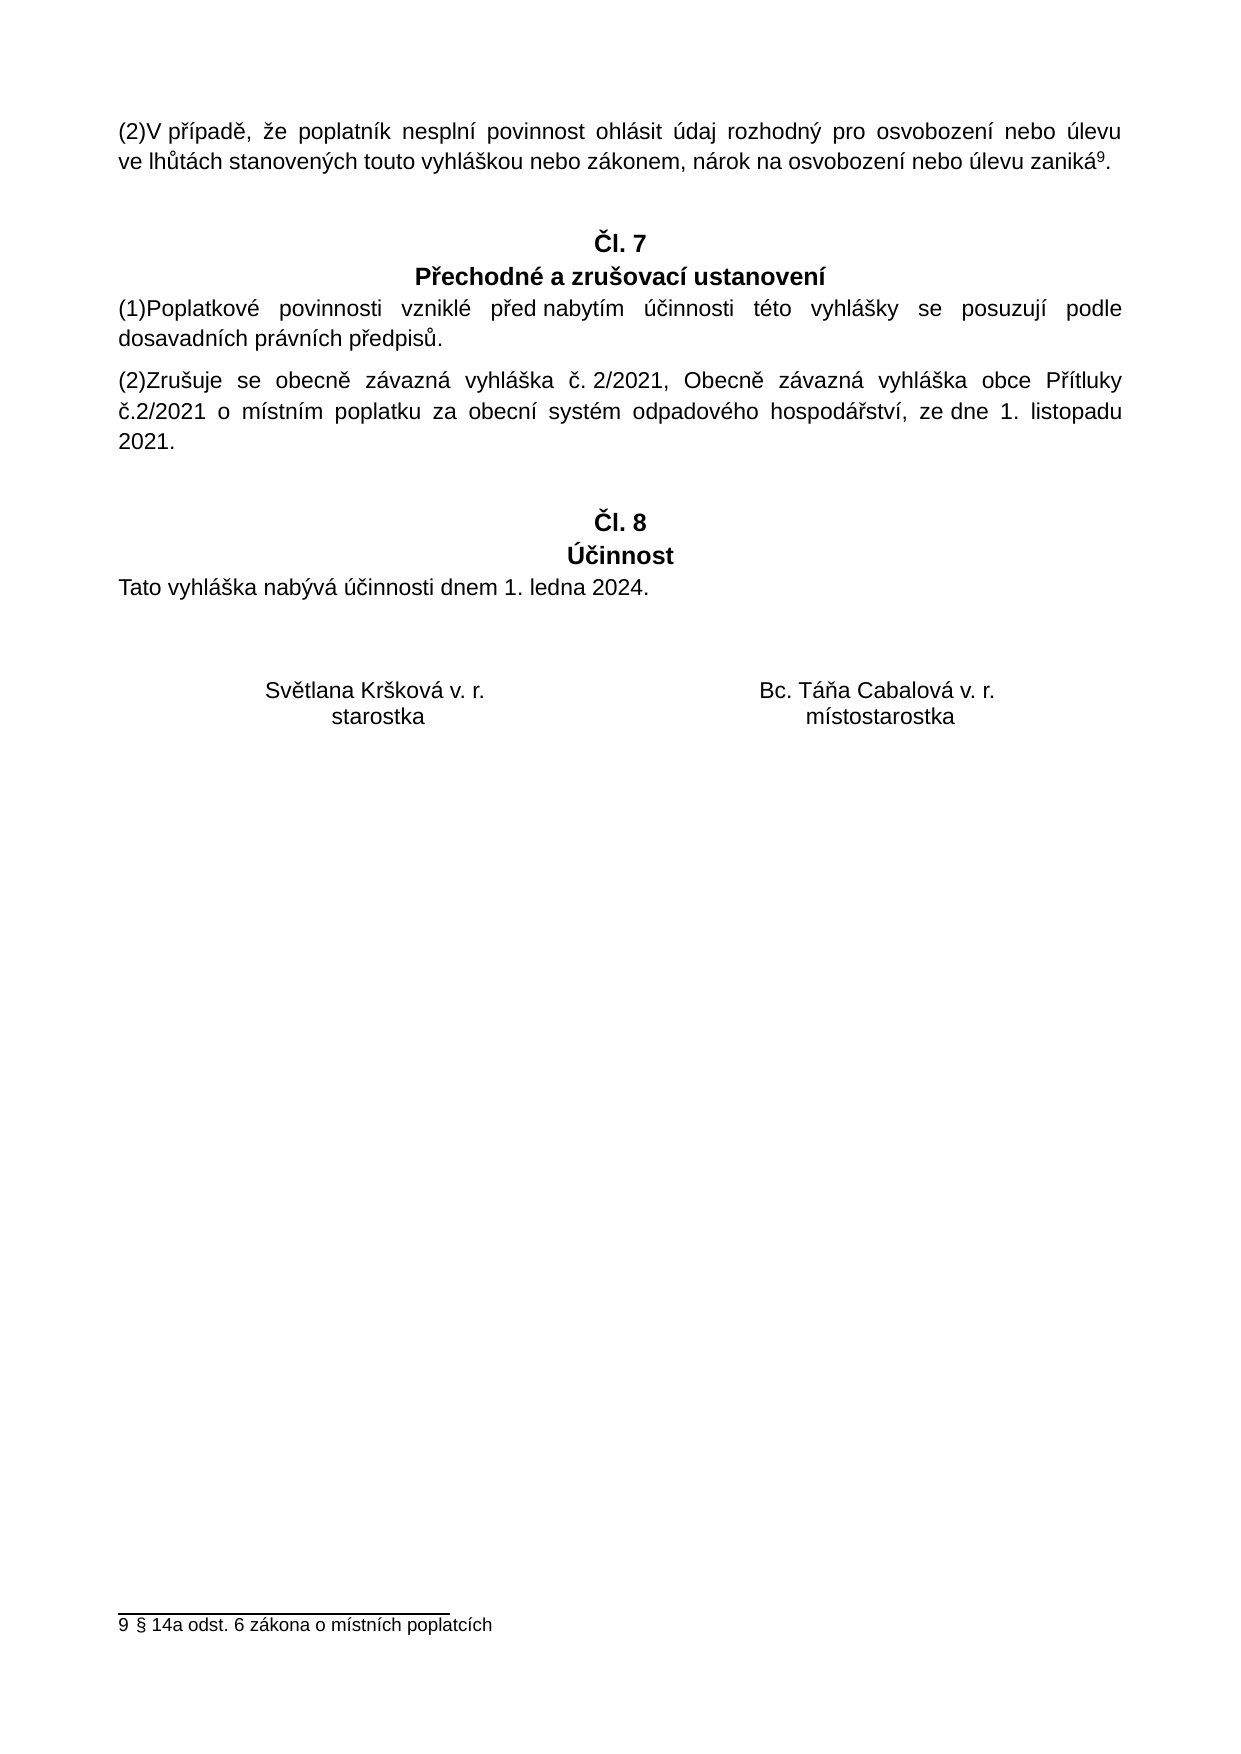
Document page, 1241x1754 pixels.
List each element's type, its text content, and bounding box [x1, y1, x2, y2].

table_cell [124, 735, 626, 853]
table_header Světlana Kršková v. r. starostka [124, 617, 626, 735]
subtitle Čl. 8 Účinnost [118, 508, 1122, 570]
list Zrušuje se obecně závazná vyhláška č. 2/2021, Obecně závazná vyhláška obce Přítluky č.2/2021 o místním poplatku za obecní systém odpadového hospodářství, ze dne 1. listopadu 2021. [118, 367, 1122, 454]
subtitle Čl. 7 Přechodné a zrušovací ustanovení [118, 228, 1122, 290]
text Tato vyhláška nabývá účinnosti dnem 1. ledna 2024. [118, 574, 1122, 601]
table_header Bc. Táňa Cabalová v. r. místostarostka [626, 617, 1128, 735]
table_cell [626, 735, 1128, 853]
list V případě, že poplatník nesplní povinnost ohlásit údaj rozhodný pro osvobození nebo úlevu ve lhůtách stanovených touto vyhláškou nebo zákonem, nárok na osvobození nebo úlevu zaniká. [118, 118, 1122, 175]
list Poplatkové povinnosti vzniklé před nabytím účinnosti této vyhlášky se posuzují podle dosavadních právních předpisů. [118, 294, 1122, 351]
list § 14a odst. 6 zákona o místních poplatcích [118, 1614, 1122, 1635]
